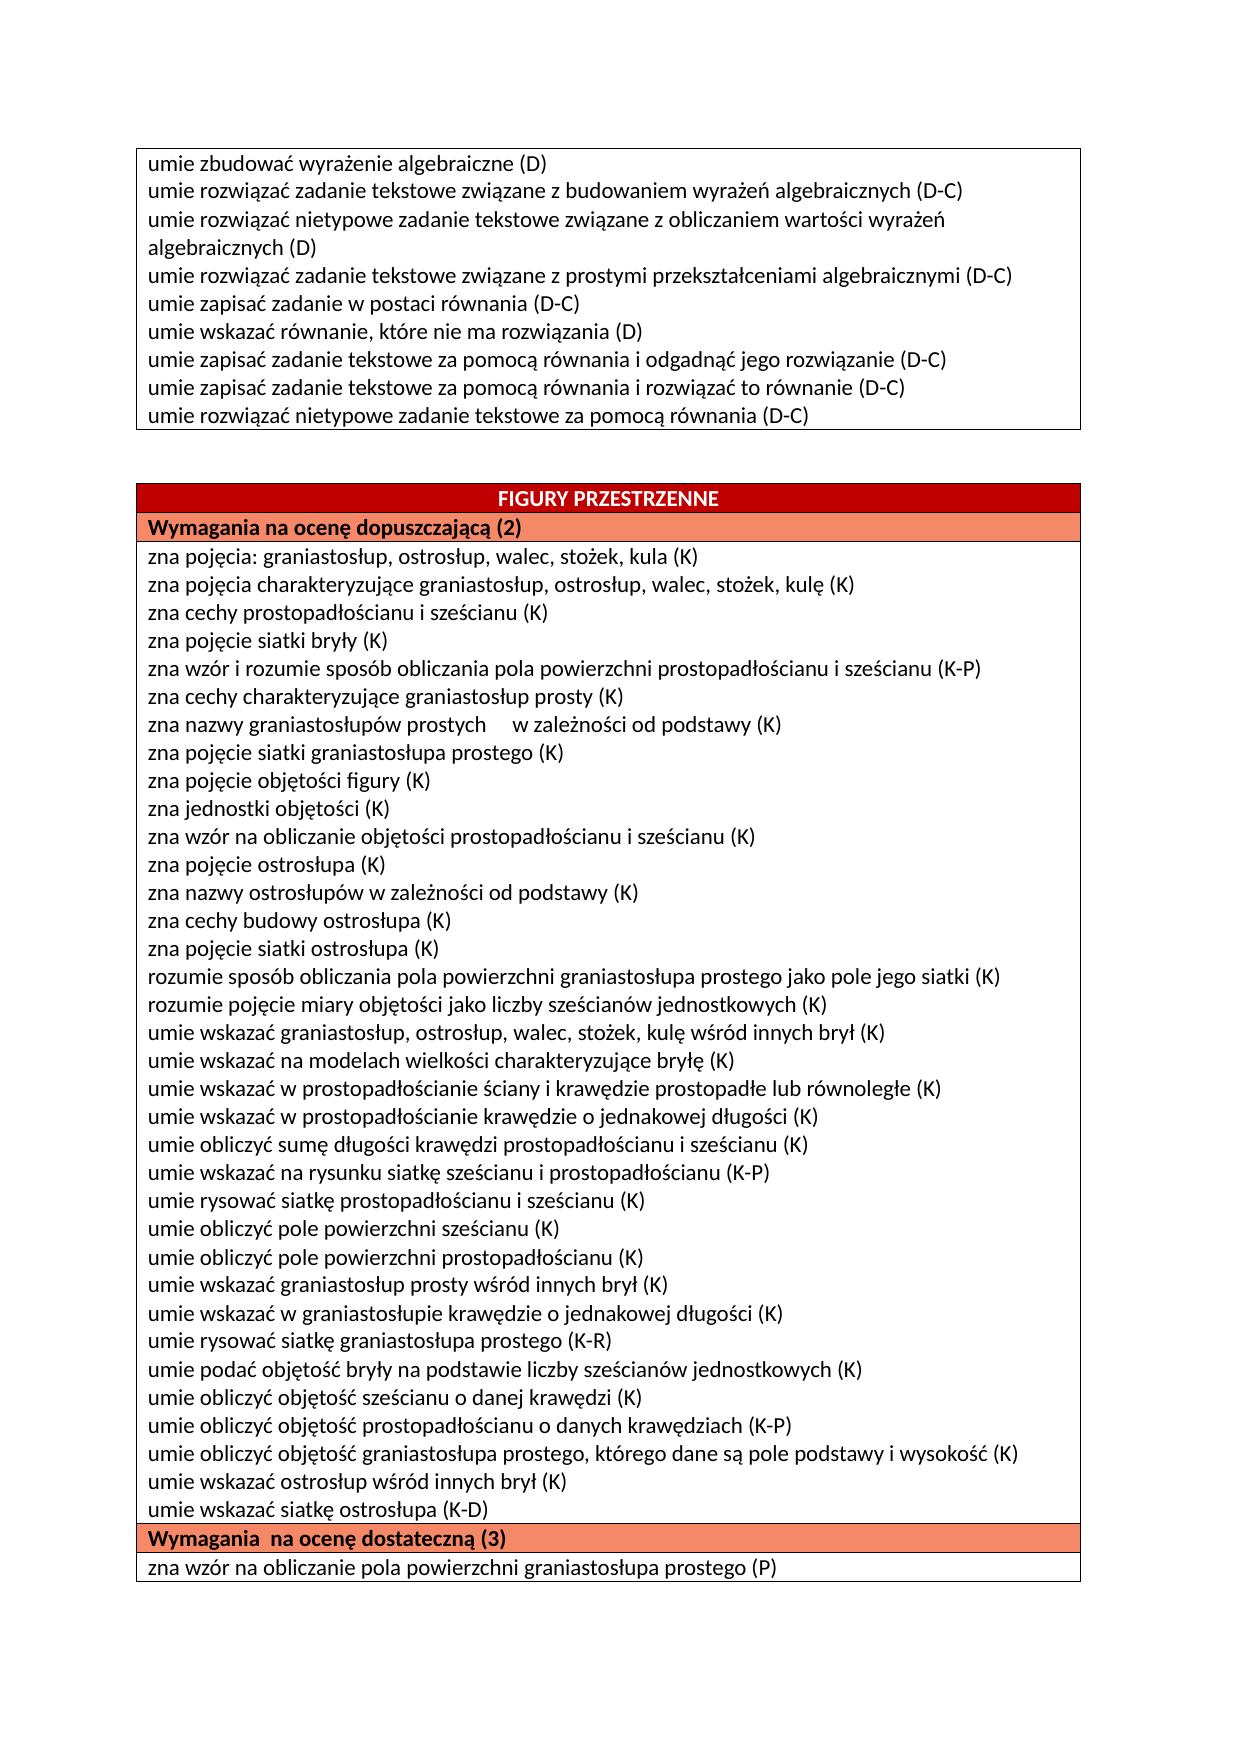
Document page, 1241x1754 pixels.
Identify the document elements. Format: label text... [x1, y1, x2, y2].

table_cell Wymagania na ocenę dostateczną (3) [137, 1524, 1080, 1552]
table_cell zna wzór na obliczanie pola powierzchni graniastosłupa prostego (P) [137, 1553, 1080, 1581]
table_cell Wymagania na ocenę dopuszczającą (2) [137, 513, 1080, 541]
table_cell zna pojęcia: graniastosłup, ostrosłup, walec, stożek, kula (K) zna pojęcia charakteryzujące graniastosłup, ostrosłup, walec, stożek, kulę (K) zna cechy prostopadłościanu i sześcianu (K) zna pojęcie siatki bryły (K) zna wzór i rozumie sposób obliczania pola powierzchni prostopadłościanu i sześcianu (K-P) zna cechy charakteryzujące graniastosłup prosty (K) zna nazwy graniastosłupów prostych w zależności od podstawy (K) zna pojęcie siatki graniastosłupa prostego (K) zna pojęcie objętości figury (K) zna jednostki objętości (K) zna wzór na obliczanie objętości prostopadłościanu i sześcianu (K) zna pojęcie ostrosłupa (K) zna nazwy ostrosłupów w zależności od podstawy (K) zna cechy budowy ostrosłupa (K) zna pojęcie siatki ostrosłupa (K) rozumie sposób obliczania pola powierzchni graniastosłupa prostego jako pole jego siatki (K) rozumie pojęcie miary objętości jako liczby sześcianów jednostkowych (K) umie wskazać graniastosłup, ostrosłup, walec, stożek, kulę wśród innych brył (K) umie wskazać na modelach wielkości charakteryzujące bryłę (K) umie wskazać w prostopadłościanie ściany i krawędzie prostopadłe lub równoległe (K) umie wskazać w prostopadłościanie krawędzie o jednakowej długości (K) umie obliczyć sumę długości krawędzi prostopadłościanu i sześcianu (K) umie wskazać na rysunku siatkę sześcianu i prostopadłościanu (K-P) umie rysować siatkę prostopadłościanu i sześcianu (K) umie obliczyć pole powierzchni sześcianu (K) umie obliczyć pole powierzchni prostopadłościanu (K) umie wskazać graniastosłup prosty wśród innych brył (K) umie wskazać w graniastosłupie krawędzie o jednakowej długości (K) umie rysować siatkę graniastosłupa prostego (K-R) umie podać objętość bryły na podstawie liczby sześcianów jednostkowych (K) umie obliczyć objętość sześcianu o danej krawędzi (K) umie obliczyć objętość prostopadłościanu o danych krawędziach (K-P) umie obliczyć objętość graniastosłupa prostego, którego dane są pole podstawy i wysokość (K) umie wskazać ostrosłup wśród innych brył (K) umie wskazać siatkę ostrosłupa (K-D) [137, 542, 1080, 1523]
table_header FIGURY PRZESTRZENNE [137, 484, 1080, 512]
table_cell umie zbudować wyrażenie algebraiczne (D) umie rozwiązać zadanie tekstowe związane z budowaniem wyrażeń algebraicznych (D-C) umie rozwiązać nietypowe zadanie tekstowe związane z obliczaniem wartości wyrażeń algebraicznych (D) umie rozwiązać zadanie tekstowe związane z prostymi przekształceniami algebraicznymi (D-C) umie zapisać zadanie w postaci równania (D-C) umie wskazać równanie, które nie ma rozwiązania (D) umie zapisać zadanie tekstowe za pomocą równania i odgadnąć jego rozwiązanie (D-C) umie zapisać zadanie tekstowe za pomocą równania i rozwiązać to równanie (D-C) umie rozwiązać nietypowe zadanie tekstowe za pomocą równania (D-C) [137, 149, 1080, 429]
